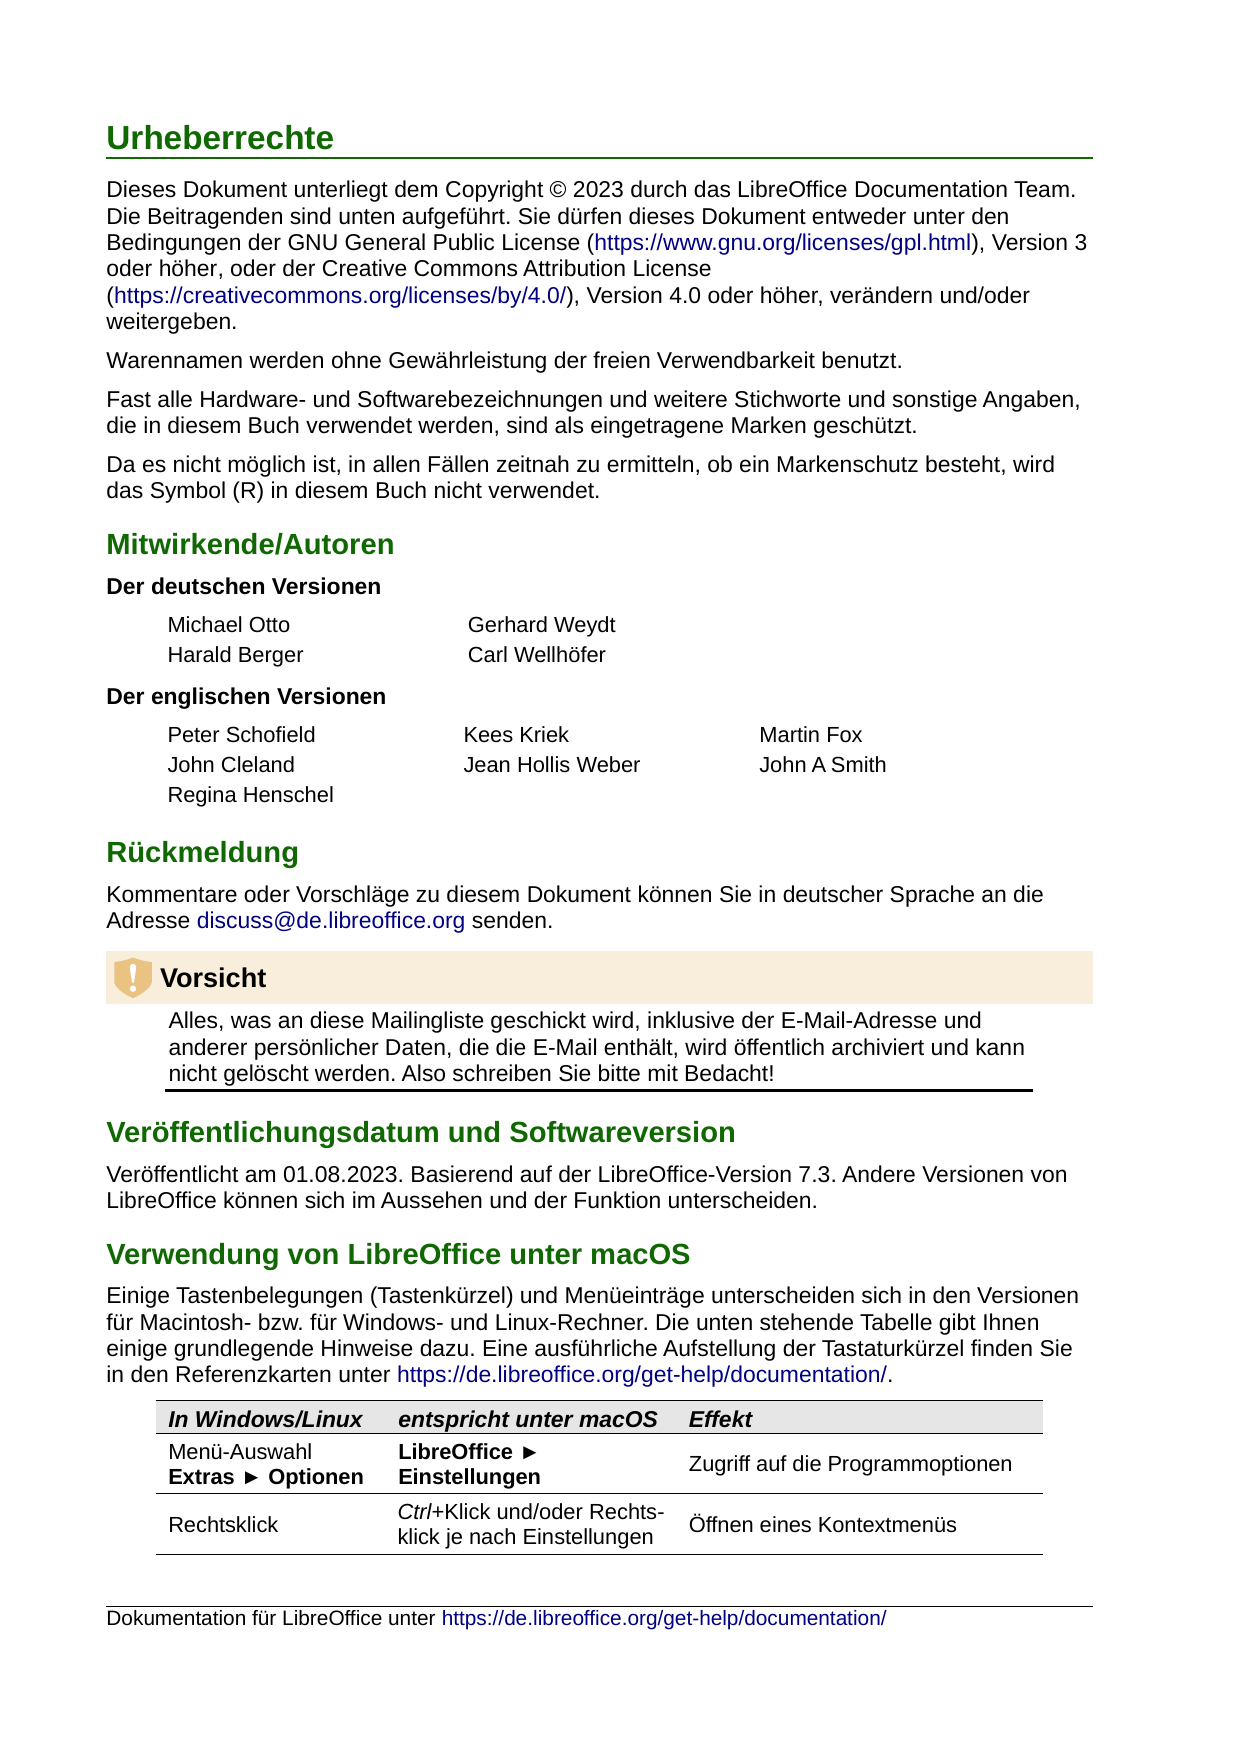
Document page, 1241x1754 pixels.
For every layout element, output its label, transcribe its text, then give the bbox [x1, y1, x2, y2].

subtitle Urheberrechte [106, 118, 1093, 157]
table_header Effekt [676, 1401, 1043, 1433]
text Warennamen werden ohne Gewährleistung der freien Verwendbarkeit benutzt. [106, 347, 1093, 373]
table_header entspricht unter macOS [386, 1401, 676, 1433]
table_cell Carl Wellhöfer [456, 641, 749, 671]
subtitle Verwendung von LibreOffice unter macOS [106, 1237, 1093, 1271]
text Alles, was an diese Mailingliste geschickt wird, inklusive der E-Mail-Adresse und anderer persönlicher Daten, die die E-Mail enthält, wird öffentlich archiviert und kann nicht gelöscht werden. Also schreiben Sie bitte mit Bedacht! [165, 1004, 1033, 1089]
subtitle Veröffentlichungsdatum und Softwareversion [106, 1115, 1093, 1149]
text Da es nicht möglich ist, in allen Fällen zeitnah zu ermitteln, ob ein Markenschutz besteht, wird das Symbol (R) in diesem Buch nicht verwendet. [106, 451, 1093, 504]
text Fast alle Hardware- und Softwarebezeichnungen und weitere Stichworte und sonstige Angaben, die in diesem Buch verwendet werden, sind als eingetragene Marken geschützt. [106, 386, 1093, 438]
table_header Gerhard Weydt [456, 612, 749, 641]
table_header Michael Otto [156, 612, 456, 641]
text Der deutschen Versionen [106, 573, 1093, 599]
table_cell Menü-Auswahl Extras ► Optionen [156, 1434, 386, 1493]
table_cell LibreOffice ► Einstellungen [386, 1434, 676, 1493]
subtitle Vorsicht [106, 951, 1093, 1004]
table_header In Windows/Linux [156, 1401, 386, 1433]
table_cell Harald Berger [156, 641, 456, 671]
table_cell Regina Henschel [156, 782, 451, 812]
table_cell [748, 782, 1043, 812]
table_cell Zugriff auf die Programmoptionen [676, 1434, 1043, 1493]
text Der englischen Versionen [106, 683, 1093, 709]
text Dieses Dokument unterliegt dem Copyright © 2023 durch das LibreOffice Documentation Team. Die Beitragenden sind unten aufgeführt. Sie dürfen dieses Dokument entweder unter den Bedingungen der GNU General Public License (https://www.gnu.org/licenses/gpl.html), Version 3 oder höher, oder der Creative Commons Attribution License (https://creativecommons.org/licenses/by/4.0/), Version 4.0 oder höher, verändern und/oder weitergeben. [106, 176, 1093, 334]
subtitle Rückmeldung [106, 835, 1093, 869]
table_cell Rechtsklick [156, 1494, 386, 1554]
text Kommentare oder Vorschläge zu diesem Dokument können Sie in deutscher Sprache an die Adresse discuss@de.libreoffice.org senden. [106, 881, 1093, 933]
table_cell John Cleland [156, 752, 451, 782]
table_header Kees Kriek [451, 722, 747, 752]
table_header Peter Schofield [156, 722, 451, 752]
table_cell Ctrl+Klick und/oder Rechts­klick je nach Einstellungen [386, 1494, 676, 1554]
table_cell Jean Hollis Weber [451, 752, 747, 782]
table_header [749, 612, 1043, 641]
table_cell John A Smith [748, 752, 1043, 782]
text Einige Tastenbelegungen (Tastenkürzel) und Menüeinträge unterscheiden sich in den Versionen für Macintosh- bzw. für Windows- und Linux-Rechner. Die unten stehende Tabelle gibt Ihnen einige grundlegende Hinweise dazu. Eine ausführliche Aufstellung der Tastaturkürzel finden Sie in den Referenzkarten unter https://de.libreoffice.org/get-help/documentation/. [106, 1282, 1093, 1388]
table_cell [451, 782, 747, 812]
table_header Martin Fox [748, 722, 1043, 752]
subtitle Mitwirkende/Autoren [106, 527, 1093, 561]
table_cell Öffnen eines Kontextmenüs [676, 1494, 1043, 1554]
table_cell [749, 641, 1043, 671]
text Veröffentlicht am 01.08.2023. Basierend auf der LibreOffice-Version 7.3. Andere Versionen von LibreOffice können sich im Aussehen und der Funktion unterscheiden. [106, 1161, 1093, 1213]
